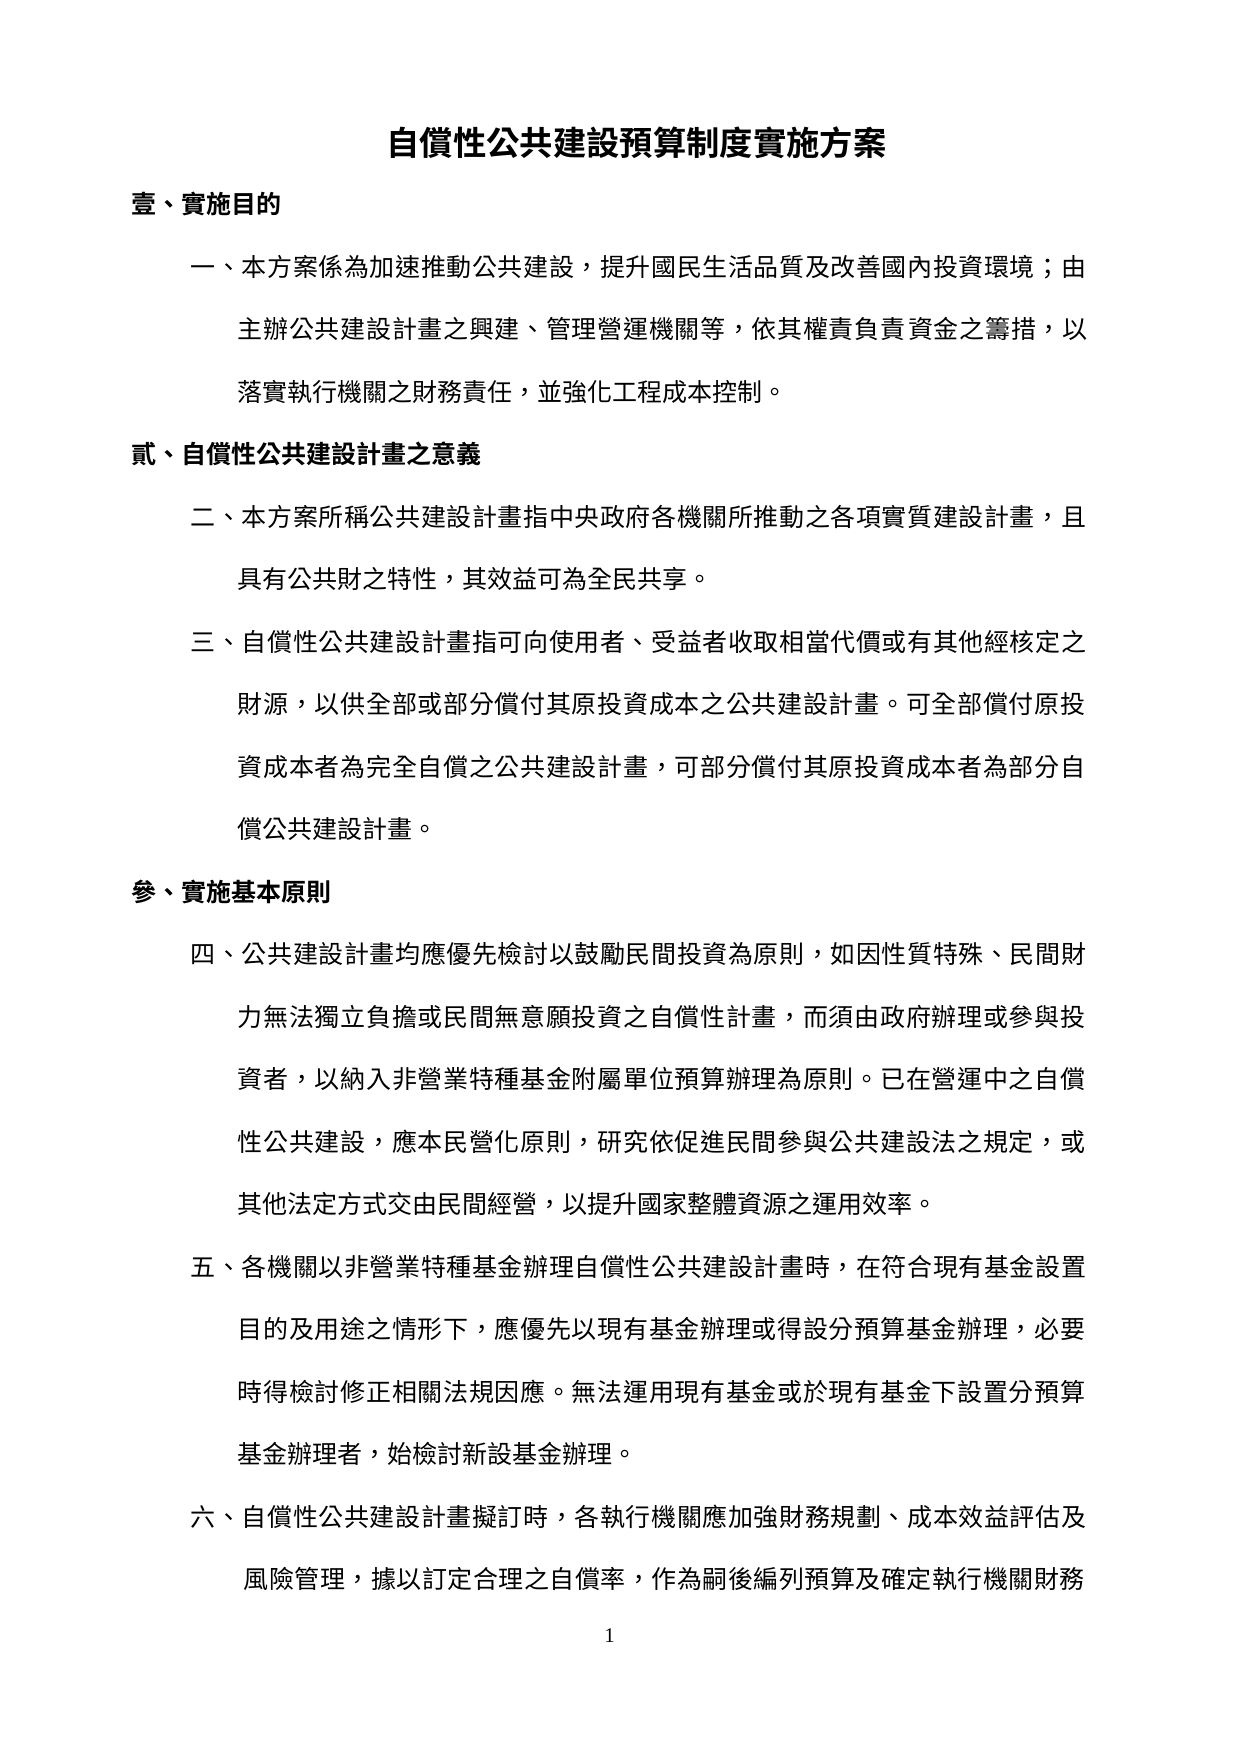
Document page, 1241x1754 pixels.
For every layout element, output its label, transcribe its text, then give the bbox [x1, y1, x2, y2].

text 一、本方案係為加速推動公共建設，提升國民生活品質及改善國內投資環境；由主辦公共建設計畫之興建、管理營運機關等，依其權責負責資金之籌措，以落實執行機關之財務責任，並強化工程成本控制。 [190, 224, 1087, 411]
text 六、自償性公共建設計畫擬訂時，各執行機關應加強財務規劃、成本效益評估及風險管理，據以訂定合理之自償率，作為嗣後編列預算及確定執行機關財務 [190, 1474, 1087, 1599]
text 參、實施基本原則 [131, 849, 1087, 911]
text 五、各機關以非營業特種基金辦理自償性公共建設計畫時，在符合現有基金設置目的及用途之情形下，應優先以現有基金辦理或得設分預算基金辦理，必要時得檢討修正相關法規因應。無法運用現有基金或於現有基金下設置分預算基金辦理者，始檢討新設基金辦理。 [190, 1224, 1087, 1474]
text 三、自償性公共建設計畫指可向使用者、受益者收取相當代價或有其他經核定之財源，以供全部或部分償付其原投資成本之公共建設計畫。可全部償付原投資成本者為完全自償之公共建設計畫，可部分償付其原投資成本者為部分自償公共建設計畫。 [190, 599, 1087, 849]
text 貳、自償性公共建設計畫之意義 [131, 411, 1087, 474]
text 四、公共建設計畫均應優先檢討以鼓勵民間投資為原則，如因性質特殊、民間財力無法獨立負擔或民間無意願投資之自償性計畫，而須由政府辦理或參與投資者，以納入非營業特種基金附屬單位預算辦理為原則。已在營運中之自償性公共建設，應本民營化原則，研究依促進民間參與公共建設法之規定，或其他法定方式交由民間經營，以提升國家整體資源之運用效率。 [190, 911, 1087, 1224]
text 二、本方案所稱公共建設計畫指中央政府各機關所推動之各項實質建設計畫，且具有公共財之特性，其效益可為全民共享。 [190, 474, 1087, 599]
text 自償性公共建設預算制度實施方案 [75, 99, 1197, 161]
text 壹、實施目的 [131, 161, 1087, 224]
